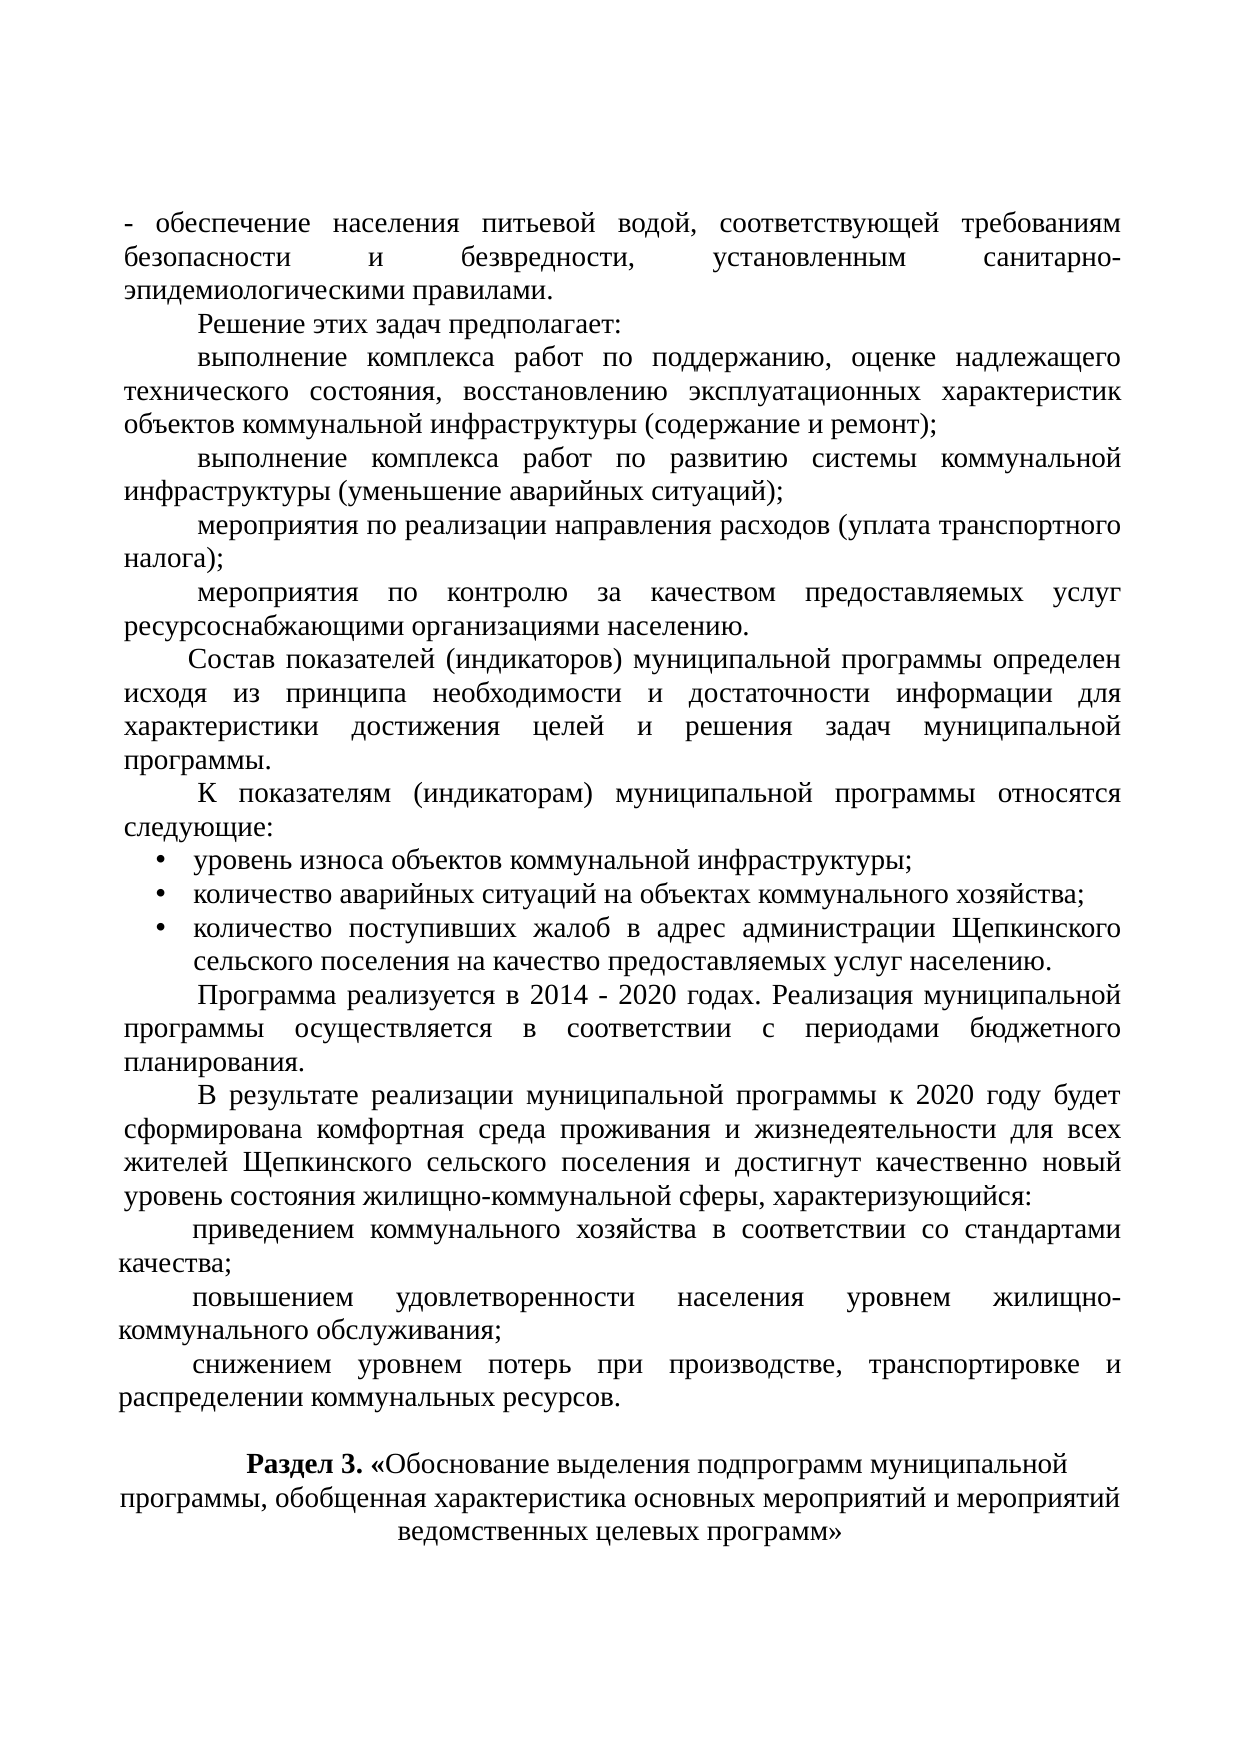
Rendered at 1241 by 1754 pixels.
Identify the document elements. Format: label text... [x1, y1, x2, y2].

text К показателям (индикаторам) муниципальной программы относятся следующие: [123, 775, 1122, 842]
text Состав показателей (индикаторов) муниципальной программы определен исходя из принципа необходимости и достаточности информации для характеристики достижения целей и решения задач муниципальной программы. [123, 641, 1122, 775]
text повышением удовлетворенности населения уровнем жилищно-коммунального обслуживания; [118, 1279, 1122, 1346]
list количество поступивших жалоб в адрес администрации Щепкинского сельского поселения на качество предоставляемых услуг населению. [156, 910, 1122, 977]
text приведением коммунального хозяйства в соответствии со стандартами качества; [118, 1212, 1122, 1279]
list уровень износа объектов коммунальной инфраструктуры; [156, 842, 1122, 876]
text мероприятия по реализации направления расходов (уплата транспортного налога); [123, 507, 1122, 574]
text выполнение комплекса работ по развитию системы коммунальной инфраструктуры (уменьшение аварийных ситуаций); [123, 440, 1122, 507]
text снижением уровнем потерь при производстве, транспортировке и распределении коммунальных ресурсов. [118, 1346, 1122, 1413]
text мероприятия по контролю за качеством предоставляемых услуг ресурсоснабжающими организациями населению. [123, 574, 1122, 641]
list количество аварийных ситуаций на объектах коммунального хозяйства; [156, 876, 1122, 910]
text Раздел 3. «Обоснование выделения подпрограмм муниципальной программы, обобщенная характеристика основных мероприятий и мероприятий ведомственных целевых программ» [118, 1446, 1122, 1547]
text - обеспечение населения питьевой водой, соответствующей требованиям безопасности и безвредности, установленным санитарно-эпидемиологическими правилами. [123, 205, 1122, 306]
text Решение этих задач предполагает: [123, 306, 1122, 339]
text Программа реализуется в 2014 - 2020 годах. Реализация муниципальной программы осуществляется в соответствии с периодами бюджетного планирования. [123, 977, 1122, 1077]
text выполнение комплекса работ по поддержанию, оценке надлежащего технического состояния, восстановлению эксплуатационных характеристик объектов коммунальной инфраструктуры (содержание и ремонт); [123, 339, 1122, 440]
text В результате реализации муниципальной программы к 2020 году будет сформирована комфортная среда проживания и жизнедеятельности для всех жителей Щепкинского сельского поселения и достигнут качественно новый уровень состояния жилищно-коммунальной сферы, характеризующийся: [123, 1077, 1122, 1212]
